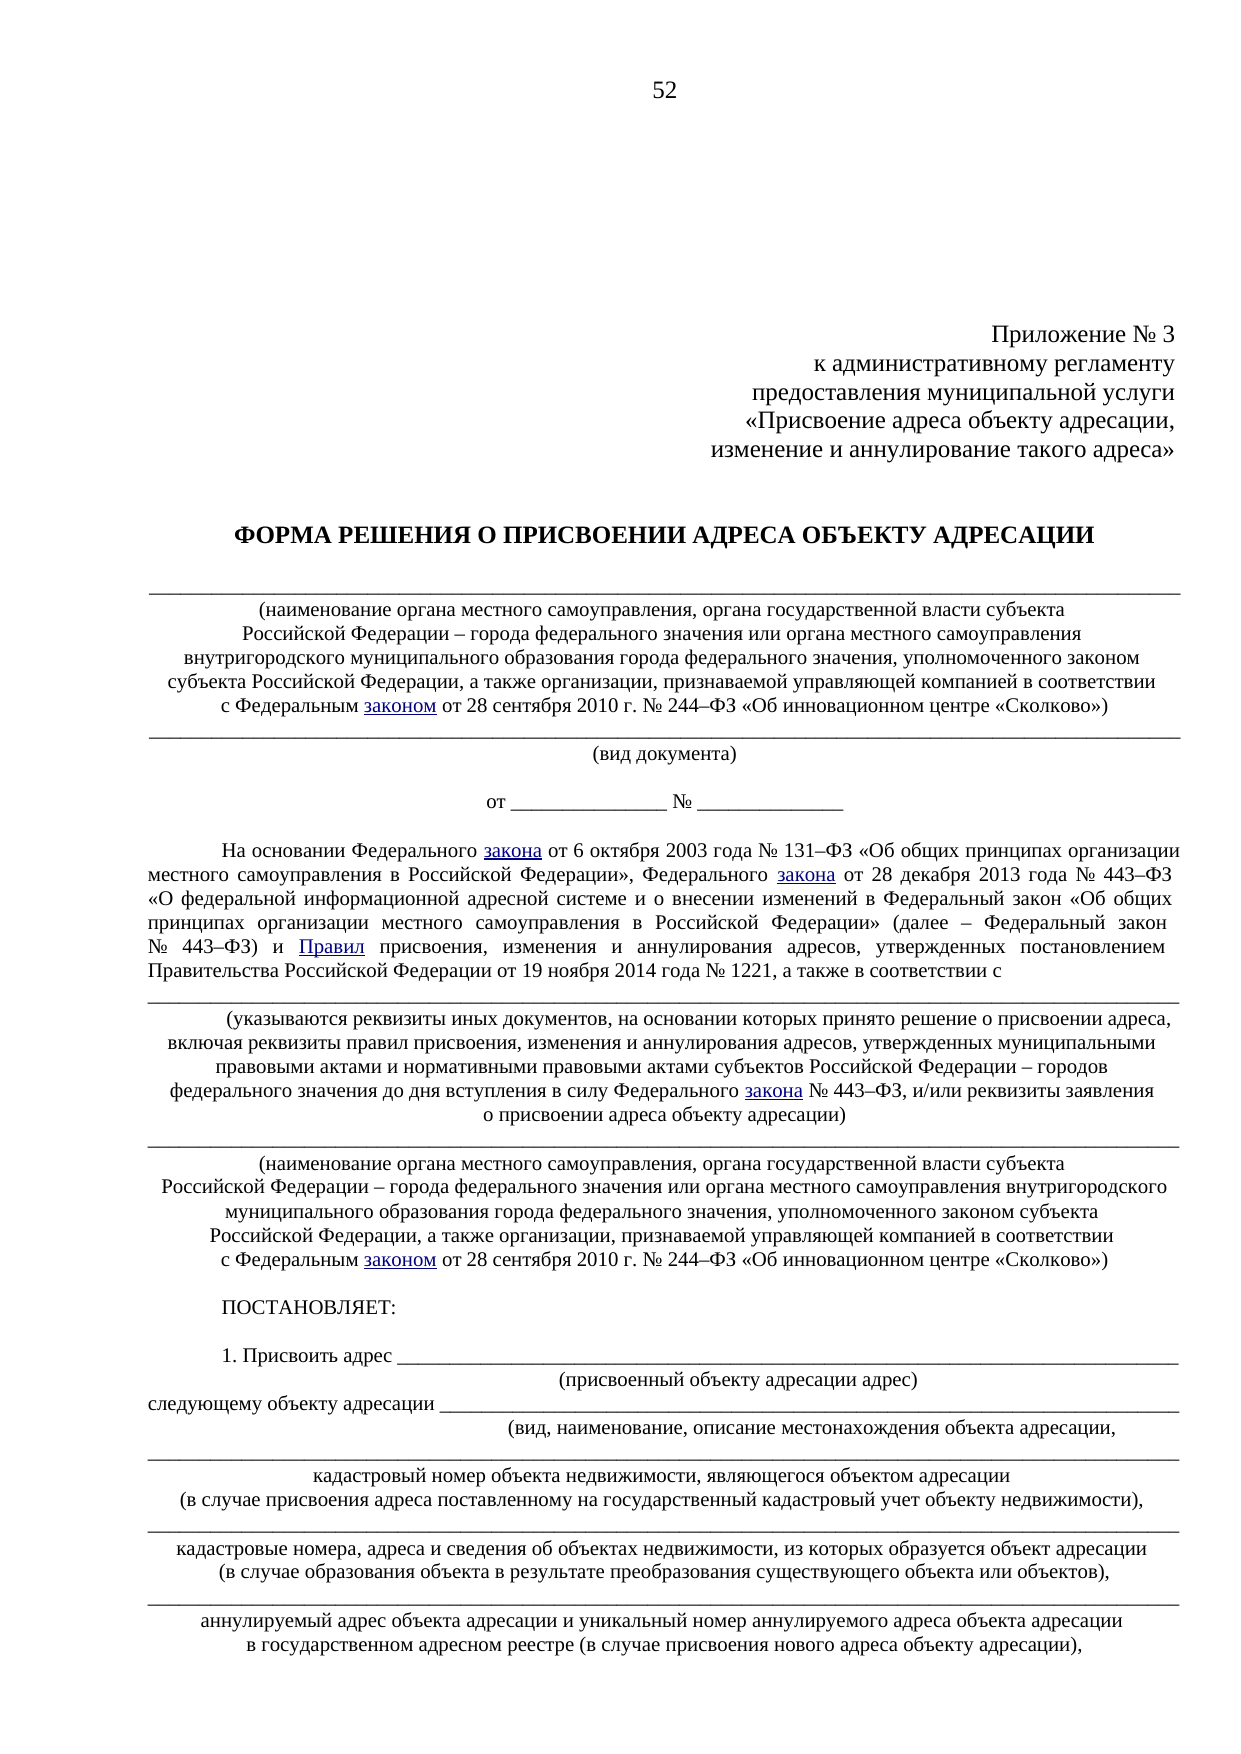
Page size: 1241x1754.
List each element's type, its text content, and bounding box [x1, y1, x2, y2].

text (наименование органа местного самоуправления, органа государственной власти субъекта Российской Федерации – города федерального значения или органа местного самоуправления внутригородского муниципального образования города федерального значения, уполномоченного законом субъекта Российской Федерации, а также организации, признаваемой управляющей компанией в соответствии с Федеральным законом от 28 сентября 2010 г. № 244–ФЗ «Об инновационном центре «Сколково») ___________________________________________________________________________________________________ [148, 597, 1181, 741]
text (наименование органа местного самоуправления, органа государственной власти субъекта Российской Федерации – города федерального значения или органа местного самоуправления внутригородского муниципального образования города федерального значения, уполномоченного законом субъекта Российской Федерации, а также организации, признаваемой управляющей компанией в соответствии с Федеральным законом от 28 сентября 2010 г. № 244–ФЗ «Об инновационном центре «Сколково») [148, 1150, 1181, 1271]
text кадастровые номера, адреса и сведения об объектах недвижимости, из которых образуется объект адресации (в случае образования объекта в результате преобразования существующего объекта или объектов), [148, 1535, 1181, 1583]
text ___________________________________________________________________________________________________ [148, 1439, 1181, 1463]
text Приложение № 3 к административному регламенту предоставления муниципальной услуги «Присвоение адреса объекту адресации, изменение и аннулирование такого адреса» [148, 319, 1181, 492]
text следующему объекту адресации _______________________________________________________________________ [148, 1391, 1181, 1415]
text (указываются реквизиты иных документов, на основании которых принято решение о присвоении адреса, включая реквизиты правил присвоения, изменения и аннулирования адресов, утвержденных муниципальными правовыми актами и нормативными правовыми актами субъектов Российской Федерации – городов федерального значения до дня вступления в силу Федерального закона № 443–ФЗ, и/или реквизиты заявления о присвоении адреса объекту адресации) [148, 1006, 1181, 1126]
text ___________________________________________________________________________________________________ [148, 1583, 1181, 1608]
text аннулируемый адрес объекта адресации и уникальный номер аннулируемого адреса объекта адресации в государственном адресном реестре (в случае присвоения нового адреса объекту адресации), [148, 1608, 1181, 1656]
text ___________________________________________________________________________________________________ [148, 573, 1181, 597]
text (присвоенный объекту адресации адрес) [221, 1367, 1181, 1391]
text 1. Присвоить адрес ___________________________________________________________________________ [148, 1343, 1181, 1367]
text от _______________ № ______________ [148, 789, 1181, 813]
text На основании Федерального закона от 6 октября 2003 года № 131–ФЗ «Об общих принципах организации местного самоуправления в Российской Федерации», Федерального закона от 28 декабря 2013 года № 443–ФЗ «О федеральной информационной адресной системе и о внесении изменений в Федеральный закон «Об общих принципах организации местного самоуправления в Российской Федерации» (далее – Федеральный закон № 443–ФЗ) и Правил присвоения, изменения и аннулирования адресов, утвержденных постановлением Правительства Российской Федерации от 19 ноября 2014 года № 1221, а также в соответствии с [148, 838, 1181, 982]
text (вид, наименование, описание местонахождения объекта адресации, [369, 1415, 1181, 1439]
subtitle ФОРМА РЕШЕНИЯ О ПРИСВОЕНИИ АДРЕСА ОБЪЕКТУ АДРЕСАЦИИ [148, 520, 1181, 549]
text ___________________________________________________________________________________________________ [148, 1511, 1181, 1535]
text ___________________________________________________________________________________________________ [148, 1126, 1181, 1150]
text кадастровый номер объекта недвижимости, являющегося объектом адресации (в случае присвоения адреса поставленному на государственный кадастровый учет объекту недвижимости), [148, 1463, 1181, 1511]
text ___________________________________________________________________________________________________ [148, 982, 1181, 1006]
text (вид документа) [148, 741, 1181, 765]
text ПОСТАНОВЛЯЕТ: [148, 1295, 1181, 1319]
